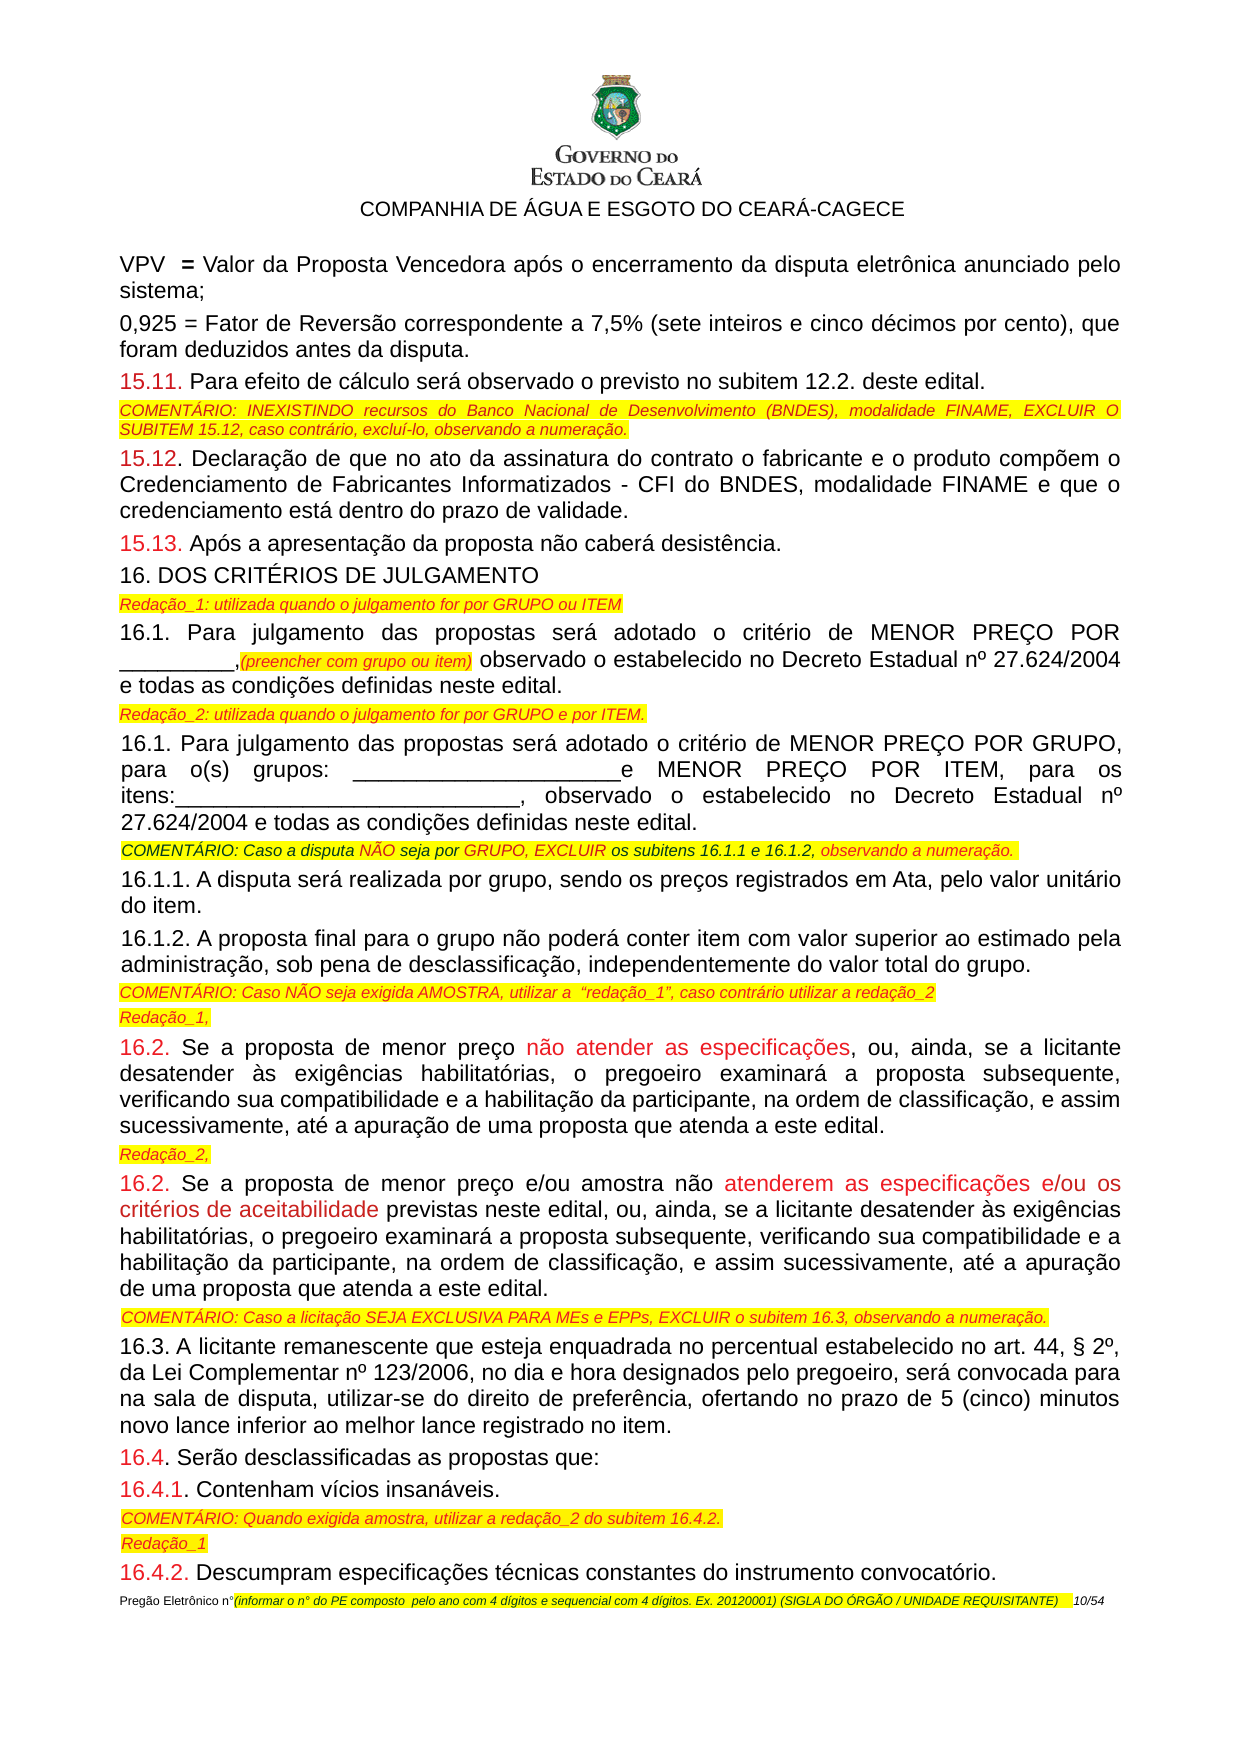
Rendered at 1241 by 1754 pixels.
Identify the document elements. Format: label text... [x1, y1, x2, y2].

text COMENTÁRIO: INEXISTINDO recursos do Banco Nacional de Desenvolvimento (BNDES), modalidade FINAME, EXCLUIR O SUBITEM 15.12, caso contrário, excluí-lo, observando a numeração. [119, 400, 1121, 439]
text VPV = Valor da Proposta Vencedora após o encerramento da disputa eletrônica anunciado pelo sistema; [119, 251, 1121, 303]
text 16.1. Para julgamento das propostas será adotado o critério de MENOR PREÇO POR GRUPO, para o(s) grupos: _____________________e MENOR PREÇO POR ITEM, para os itens:___________________________, observado o estabelecido no Decreto Estadual nº 27.624/2004 e todas as condições definidas neste edital. [121, 729, 1122, 835]
text COMENTÁRIO: Caso NÃO seja exigida AMOSTRA, utilizar a “redação_1”, caso contrário utilizar a redação_2 [119, 983, 1121, 1002]
text COMENTÁRIO: Caso a disputa NÃO seja por GRUPO, EXCLUIR os subitens 16.1.1 e 16.1.2, observando a numeração. [121, 841, 1121, 860]
text 16.1. Para julgamento das propostas será adotado o critério de MENOR PREÇO POR _________,(preencher com grupo ou item) observado o estabelecido no Decreto Estadual nº 27.624/2004 e todas as condições definidas neste edital. [119, 619, 1121, 698]
text 0,925 = Fator de Reversão correspondente a 7,5% (sete inteiros e cinco décimos por cento), que foram deduzidos antes da disputa. [119, 309, 1121, 362]
text 16.1.1. A disputa será realizada por grupo, sendo os preços registrados em Ata, pelo valor unitário do item. [121, 866, 1122, 919]
text 15.12. Declaração de que no ato da assinatura do contrato o fabricante e o produto compõem o Credenciamento de Fabricantes Informatizados - CFI do BNDES, modalidade FINAME e que o credenciamento está dentro do prazo de validade. [119, 445, 1121, 524]
text 16.3. A licitante remanescente que esteja enquadrada no percentual estabelecido no art. 44, § 2º, da Lei Complementar nº 123/2006, no dia e hora designados pelo pregoeiro, será convocada para na sala de disputa, utilizar-se do direito de preferência, ofertando no prazo de 5 (cinco) minutos novo lance inferior ao melhor lance registrado no item. [119, 1333, 1121, 1438]
text 16.4.2. Descumpram especificações técnicas constantes do instrumento convocatório. [119, 1559, 1121, 1585]
text 16.4.1. Contenham vícios insanáveis. [119, 1476, 1121, 1503]
text 15.11. Para efeito de cálculo será observado o previsto no subitem 12.2. deste edital. [119, 368, 1121, 394]
text 16.1.2. A proposta final para o grupo não poderá conter item com valor superior ao estimado pela administração, sob pena de desclassificação, independentemente do valor total do grupo. [121, 924, 1122, 977]
text Redação_2, [119, 1145, 1121, 1164]
text 16. DOS CRITÉRIOS DE JULGAMENTO [119, 562, 1121, 588]
text 16.4. Serão desclassificadas as propostas que: [119, 1444, 1121, 1470]
text 16.2. Se a proposta de menor preço e/ou amostra não atenderem as especificações e/ou os critérios de aceitabilidade previstas neste edital, ou, ainda, se a licitante desatender às exigências habilitatórias, o pregoeiro examinará a proposta subsequente, verificando sua compatibilidade e a habilitação da participante, na ordem de classificação, e assim sucessivamente, até a apuração de uma proposta que atenda a este edital. [119, 1170, 1121, 1302]
text 16.2. Se a proposta de menor preço não atender as especificações, ou, ainda, se a licitante desatender às exigências habilitatórias, o pregoeiro examinará a proposta subsequente, verificando sua compatibilidade e a habilitação da participante, na ordem de classificação, e assim sucessivamente, até a apuração de uma proposta que atenda a este edital. [119, 1033, 1121, 1139]
text Redação_1 [121, 1534, 1121, 1553]
text COMENTÁRIO: Caso a licitação SEJA EXCLUSIVA PARA MEs e EPPs, EXCLUIR o subitem 16.3, observando a numeração. [121, 1308, 1121, 1327]
text COMENTÁRIO: Quando exigida amostra, utilizar a redação_2 do subitem 16.4.2. [121, 1509, 1121, 1528]
text Redação_1: utilizada quando o julgamento for por GRUPO ou ITEM [119, 594, 1121, 613]
text Redação_1, [119, 1008, 1121, 1027]
text Redação_2: utilizada quando o julgamento for por GRUPO e por ITEM. [119, 704, 1121, 723]
text 15.13. Após a apresentação da proposta não caberá desistência. [119, 530, 1121, 556]
